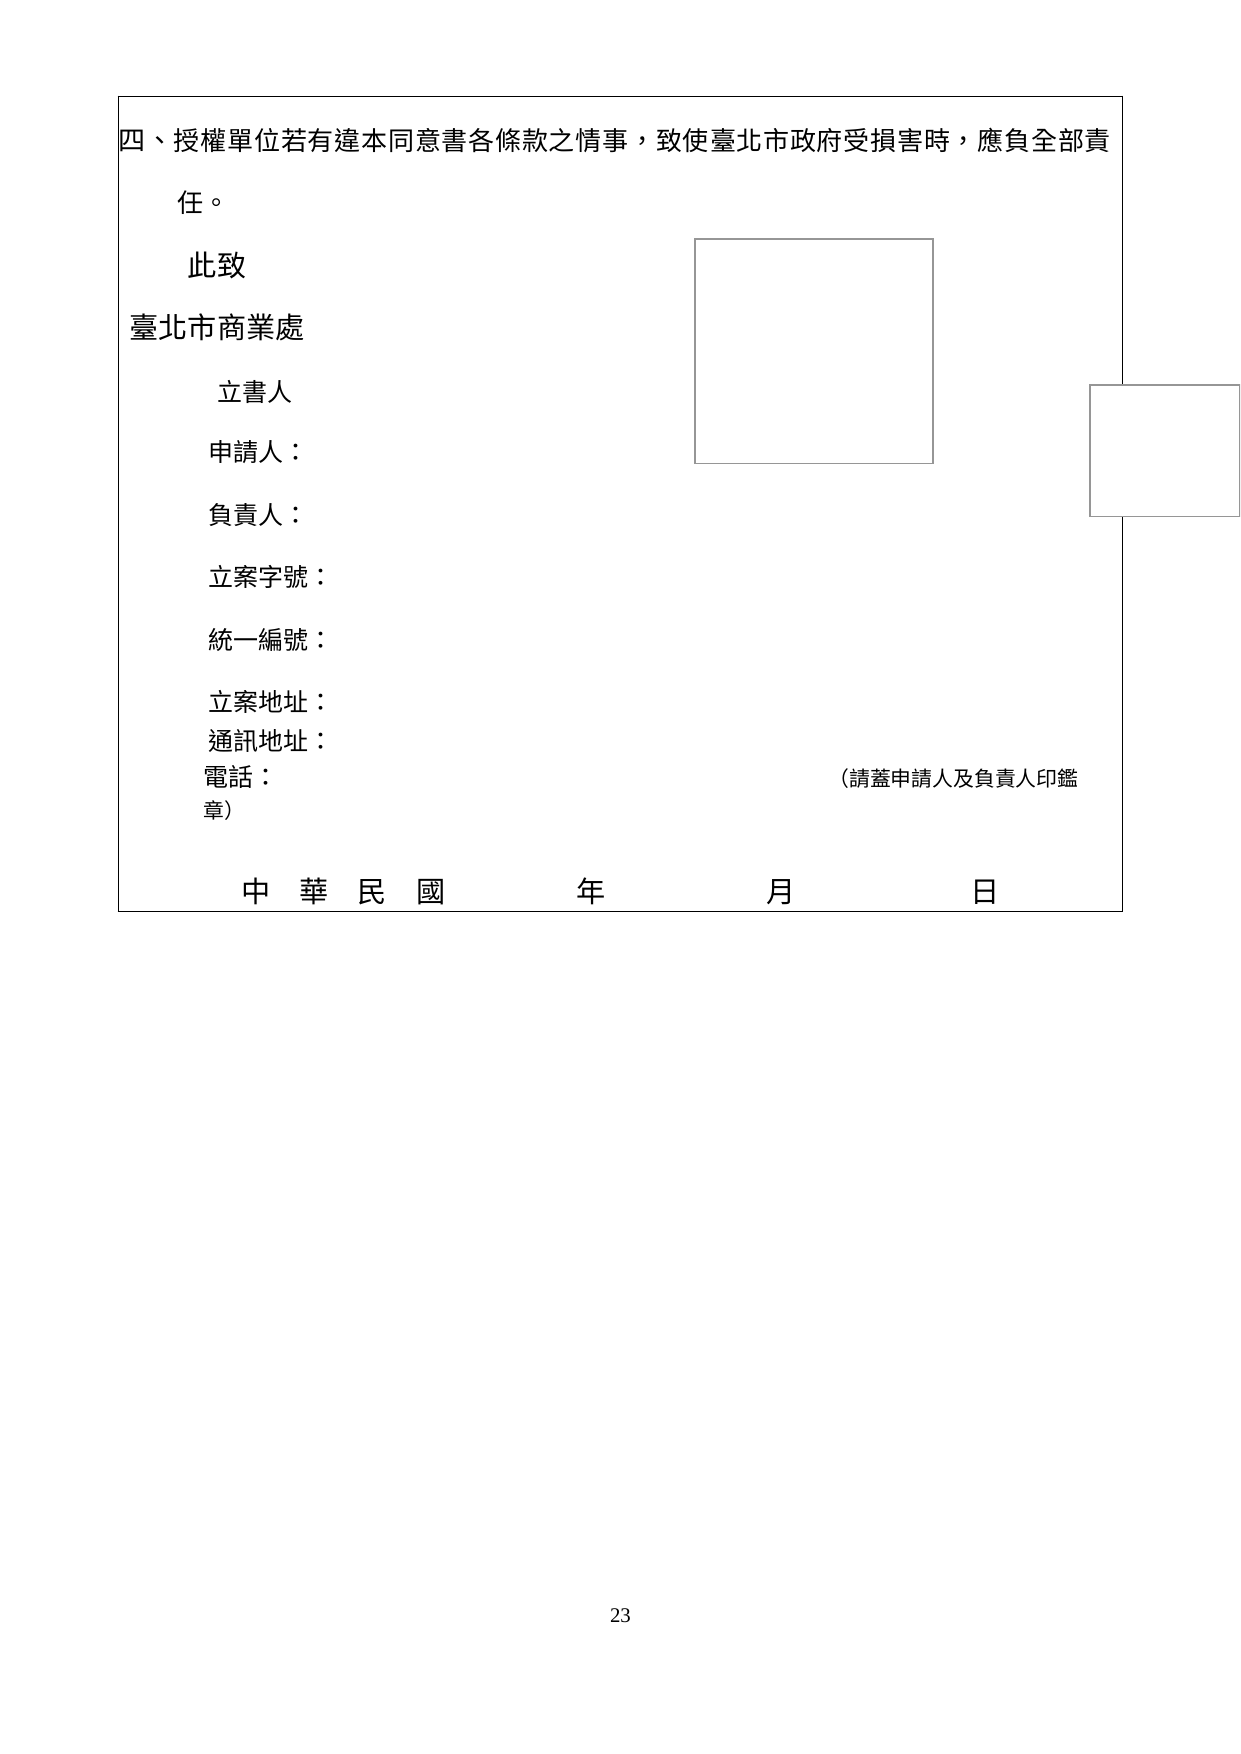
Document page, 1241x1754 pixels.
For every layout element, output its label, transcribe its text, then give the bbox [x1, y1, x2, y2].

table_header 四、授權單位若有違本同意書各條款之情事，致使臺北市政府受損害時，應負全部責任。 此致 臺北市商業處 立書人 申請人： 負責人： 立案字號： 統一編號： 立案地址： 通訊地址： 電話： （請蓋申請人及負責人印鑑章） 中 華 民 國 年 月 日 [119, 97, 1122, 911]
